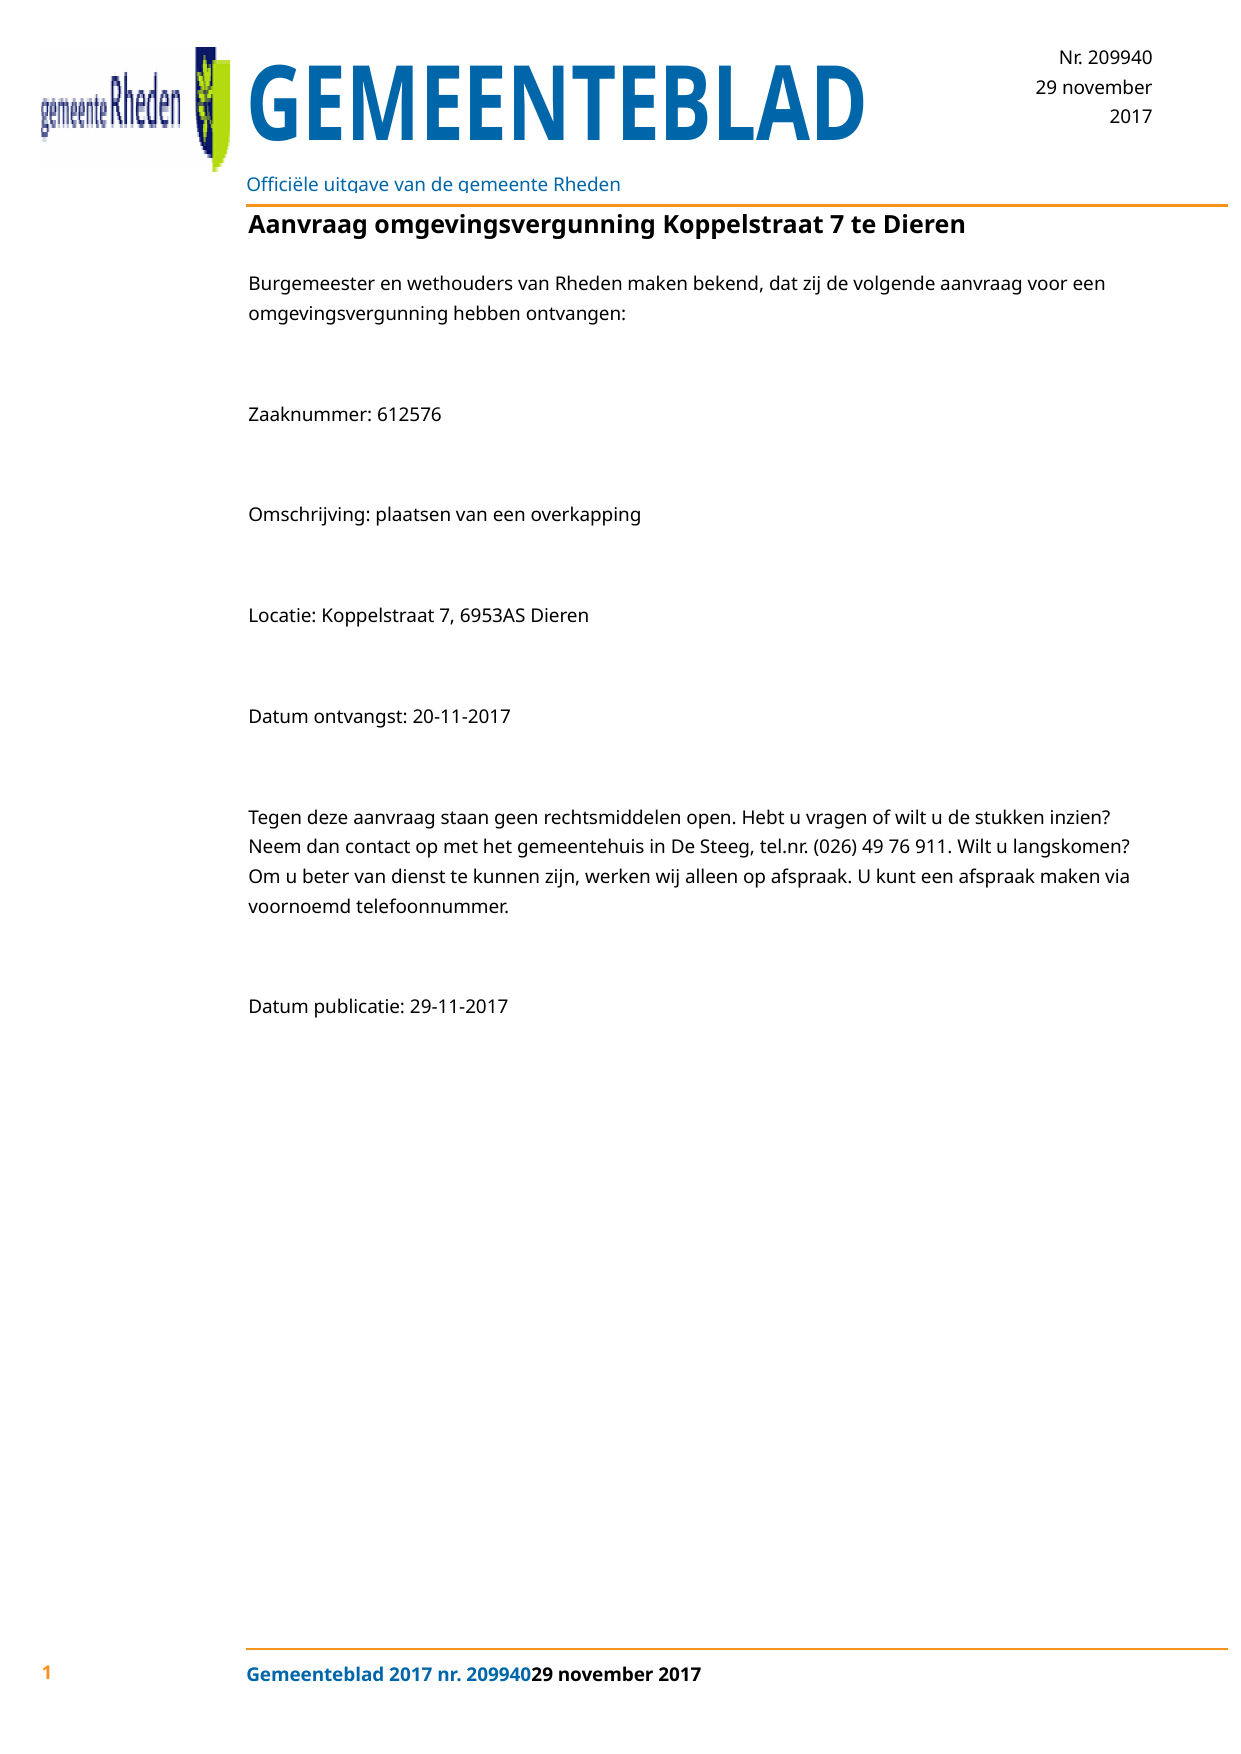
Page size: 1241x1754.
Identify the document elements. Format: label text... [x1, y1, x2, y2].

text Datum publicatie: 29-11-2017 [248, 994, 1152, 1019]
text Omschrijving: plaatsen van een overkapping [248, 502, 1152, 527]
text Locatie: Koppelstraat 7, 6953AS Dieren [248, 602, 1152, 628]
text Burgemeester en wethouders van Rheden maken bekend, dat zij de volgende aanvraag voor een omgevingsvergunning hebben ontvangen: [248, 270, 1152, 326]
text Tegen deze aanvraag staan geen rechtsmiddelen open. Hebt u vragen of wilt u de stukken inzien? Neem dan contact op met het gemeentehuis in De Steeg, tel.nr. (026) 49 76 911. Wilt u langskomen? Om u beter van dienst te kunnen zijn, werken wij alleen op afspraak. U kunt een afspraak maken via voornoemd telefoonnummer. [248, 804, 1152, 918]
text Datum ontvangst: 20-11-2017 [248, 703, 1152, 729]
text Aanvraag omgevingsvergunning Koppelstraat 7 te Dieren [248, 207, 1152, 241]
picture [41, 47, 231, 172]
text Zaaknummer: 612576 [248, 401, 1152, 426]
